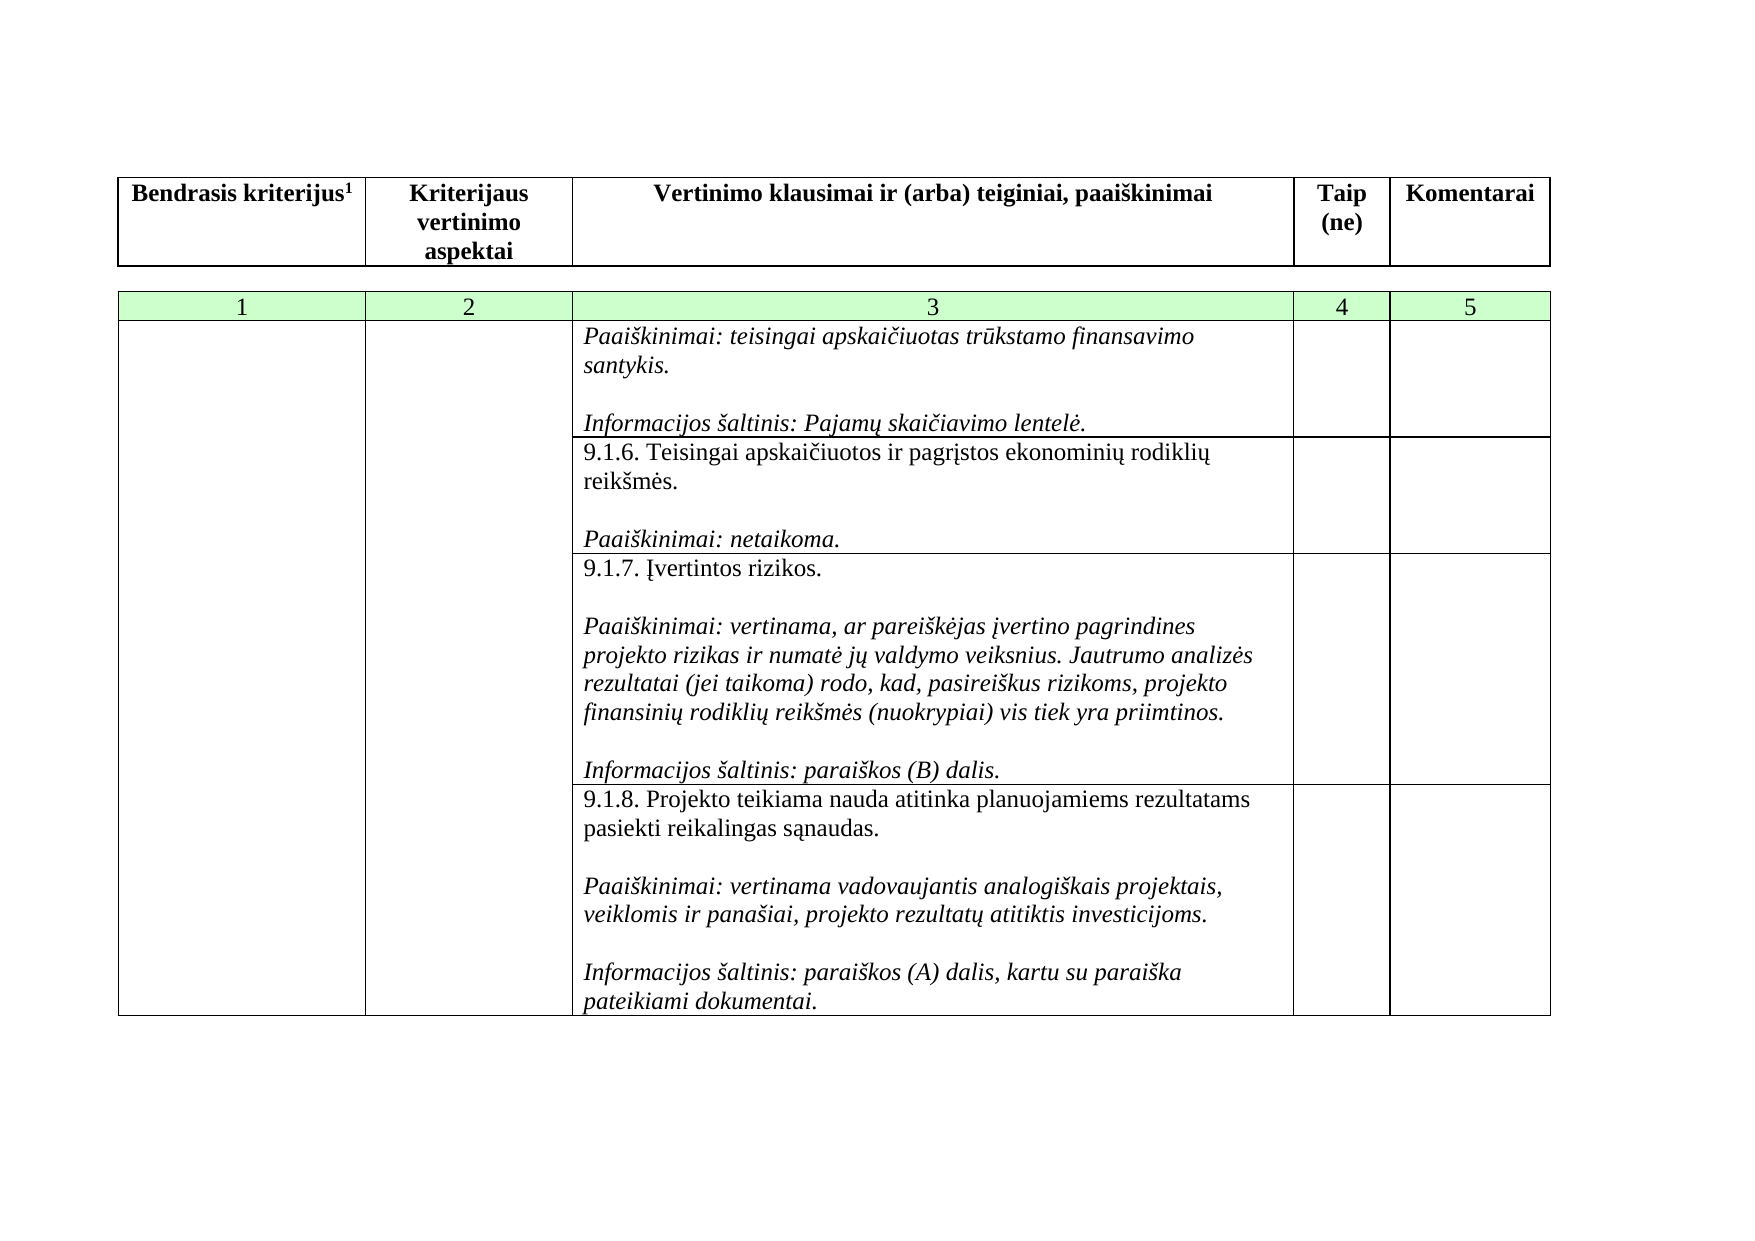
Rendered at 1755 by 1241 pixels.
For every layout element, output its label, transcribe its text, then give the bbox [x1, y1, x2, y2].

table_header Kriterijaus vertinimo aspektai [366, 178, 572, 264]
table_cell [572, 267, 1294, 291]
table_cell Paaiškinimai: teisingai apskaičiuotas trūkstamo finansavimo santykis. Informacijos šaltinis: Pajamų skaičiavimo lentelė. [573, 321, 1293, 436]
table_header Komentarai [1391, 178, 1549, 264]
table_header Vertinimo klausimai ir (arba) teiginiai, paaiškinimai [573, 178, 1293, 264]
table_cell 9.1.8. Projekto teikiama nauda atitinka planuojamiems rezultatams pasiekti reikalingas sąnaudas. Paaiškinimai: vertinama vadovaujantis analogiškais projektais, veiklomis ir panašiai, projekto rezultatų atitiktis investicijoms. Informacijos šaltinis: paraiškos (A) dalis, kartu su paraiška pateikiami dokumentai. [573, 785, 1293, 1014]
table_cell 1 [119, 292, 365, 320]
table_cell [119, 321, 365, 1014]
table_cell 4 [1294, 292, 1389, 320]
table_cell 9.1.7. Įvertintos rizikos. Paaiškinimai: vertinama, ar pareiškėjas įvertino pagrindines projekto rizikas ir numatė jų valdymo veiksnius. Jautrumo analizės rezultatai (jei taikoma) rodo, kad, pasireiškus rizikoms, projekto finansinių rodiklių reikšmės (nuokrypiai) vis tiek yra priimtinos. Informacijos šaltinis: paraiškos (B) dalis. [573, 554, 1293, 783]
table_cell 3 [573, 292, 1293, 320]
table_cell 5 [1391, 292, 1550, 320]
table_cell [1294, 554, 1389, 783]
table_cell 2 [366, 292, 572, 320]
table_cell [366, 267, 572, 291]
table_header Bendrasis kriterijus1 [119, 178, 365, 264]
table_cell [1294, 785, 1389, 1014]
table_cell [1391, 554, 1550, 783]
table_cell [1294, 438, 1389, 552]
table_cell [1391, 785, 1550, 1014]
table_header Taip (ne) [1295, 178, 1389, 264]
table_cell [1391, 321, 1550, 436]
table_cell [1390, 267, 1550, 291]
table_cell [366, 321, 572, 1014]
table_cell [118, 267, 366, 291]
table_cell [1391, 438, 1550, 552]
table_cell [1294, 321, 1389, 436]
table_cell 9.1.6. Teisingai apskaičiuotos ir pagrįstos ekonominių rodiklių reikšmės. Paaiškinimai: netaikoma. [573, 438, 1293, 552]
table_cell [1294, 267, 1390, 291]
